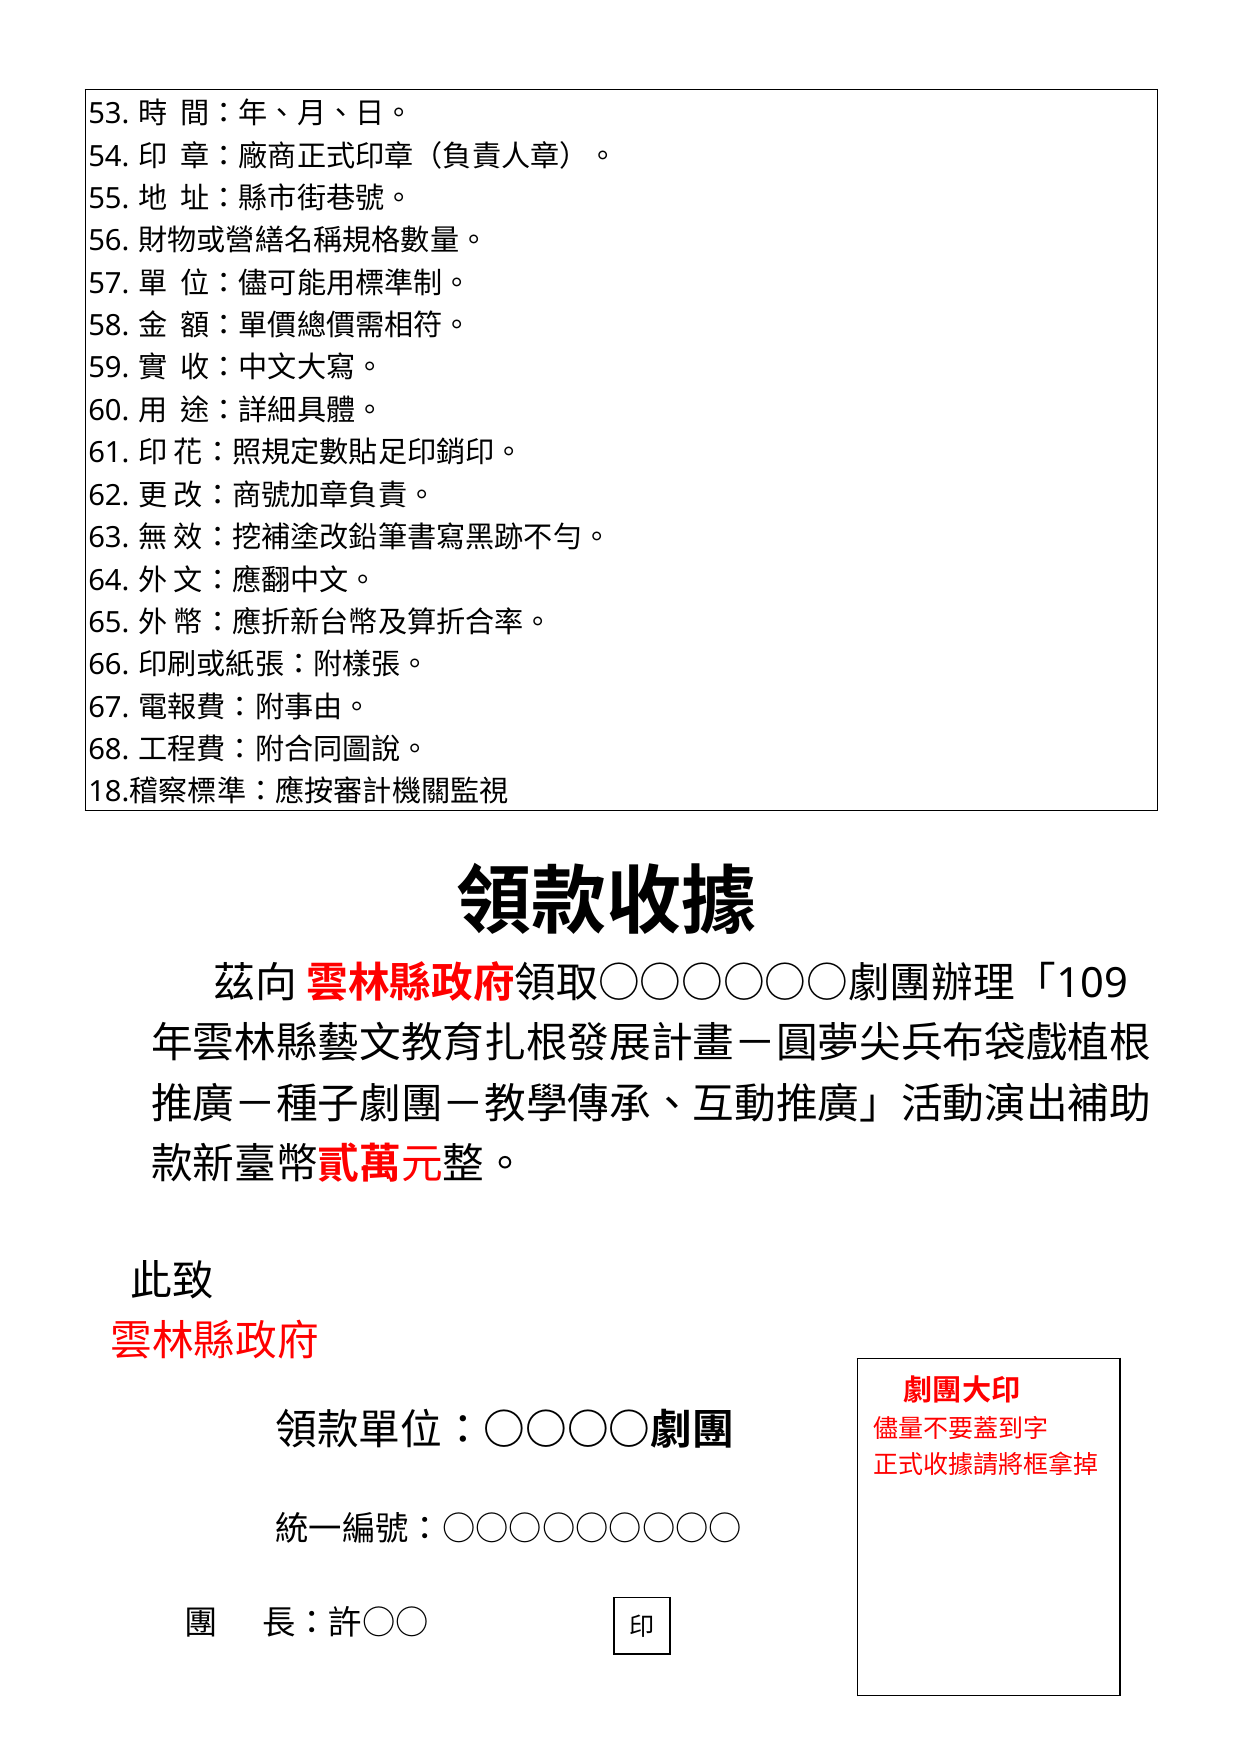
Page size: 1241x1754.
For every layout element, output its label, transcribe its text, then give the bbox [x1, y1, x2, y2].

table_cell 憑證黏貼線 憑證內容應具備事項 機 關：全銜。 時 間：年、月、日。 印 章：廠商正式印章（負責人章）。 地 址：縣市街巷號。 財物或營繕名稱規格數量。 單 位：儘可能用標準制。 金 額：單價總價需相符。 實 收：中文大寫。 用 途：詳細具體。 印 花：照規定數貼足印銷印。 更 改：商號加章負責。 無 效：挖補塗改鉛筆書寫黑跡不勻。 外 文：應翻中文。 外 幣：應折新台幣及算折合率。 印刷或紙張：附樣張。 電報費：附事由。 工程費：附合同圖說。 18.稽察標準：應按審計機關監視 [86, 90, 1157, 810]
text 團 長：許○○ [89, 1596, 670, 1644]
text 劇團大印 [873, 1366, 1104, 1409]
text 領款收據 [89, 840, 1152, 949]
text 印 [629, 1606, 654, 1642]
text 正式收據請將框拿掉 [873, 1445, 1104, 1481]
text [1121, 1502, 1152, 1550]
text 團 長：許○○ [615, 1598, 669, 1653]
text 領款單位：○○○○劇團 [275, 1396, 857, 1457]
text [858, 1359, 1119, 1695]
text 團 長：許○○ [671, 1596, 857, 1644]
text 儘量不要蓋到字 [873, 1409, 1104, 1445]
text 統一編號：○○○○○○○○○ [275, 1502, 857, 1550]
text 團 長：許○○ [1121, 1596, 1152, 1644]
text 此致 [89, 1247, 1152, 1307]
text 茲向 雲林縣政府領取○○○○○○劇團辦理「109年雲林縣藝文教育扎根發展計畫－圓夢尖兵布袋戲植根推廣－種子劇團－教學傳承、互動推廣」活動演出補助款新臺幣貳萬元整。 [151, 949, 1152, 1190]
text [1121, 1396, 1152, 1457]
text 雲林縣政府 [89, 1307, 1152, 1368]
